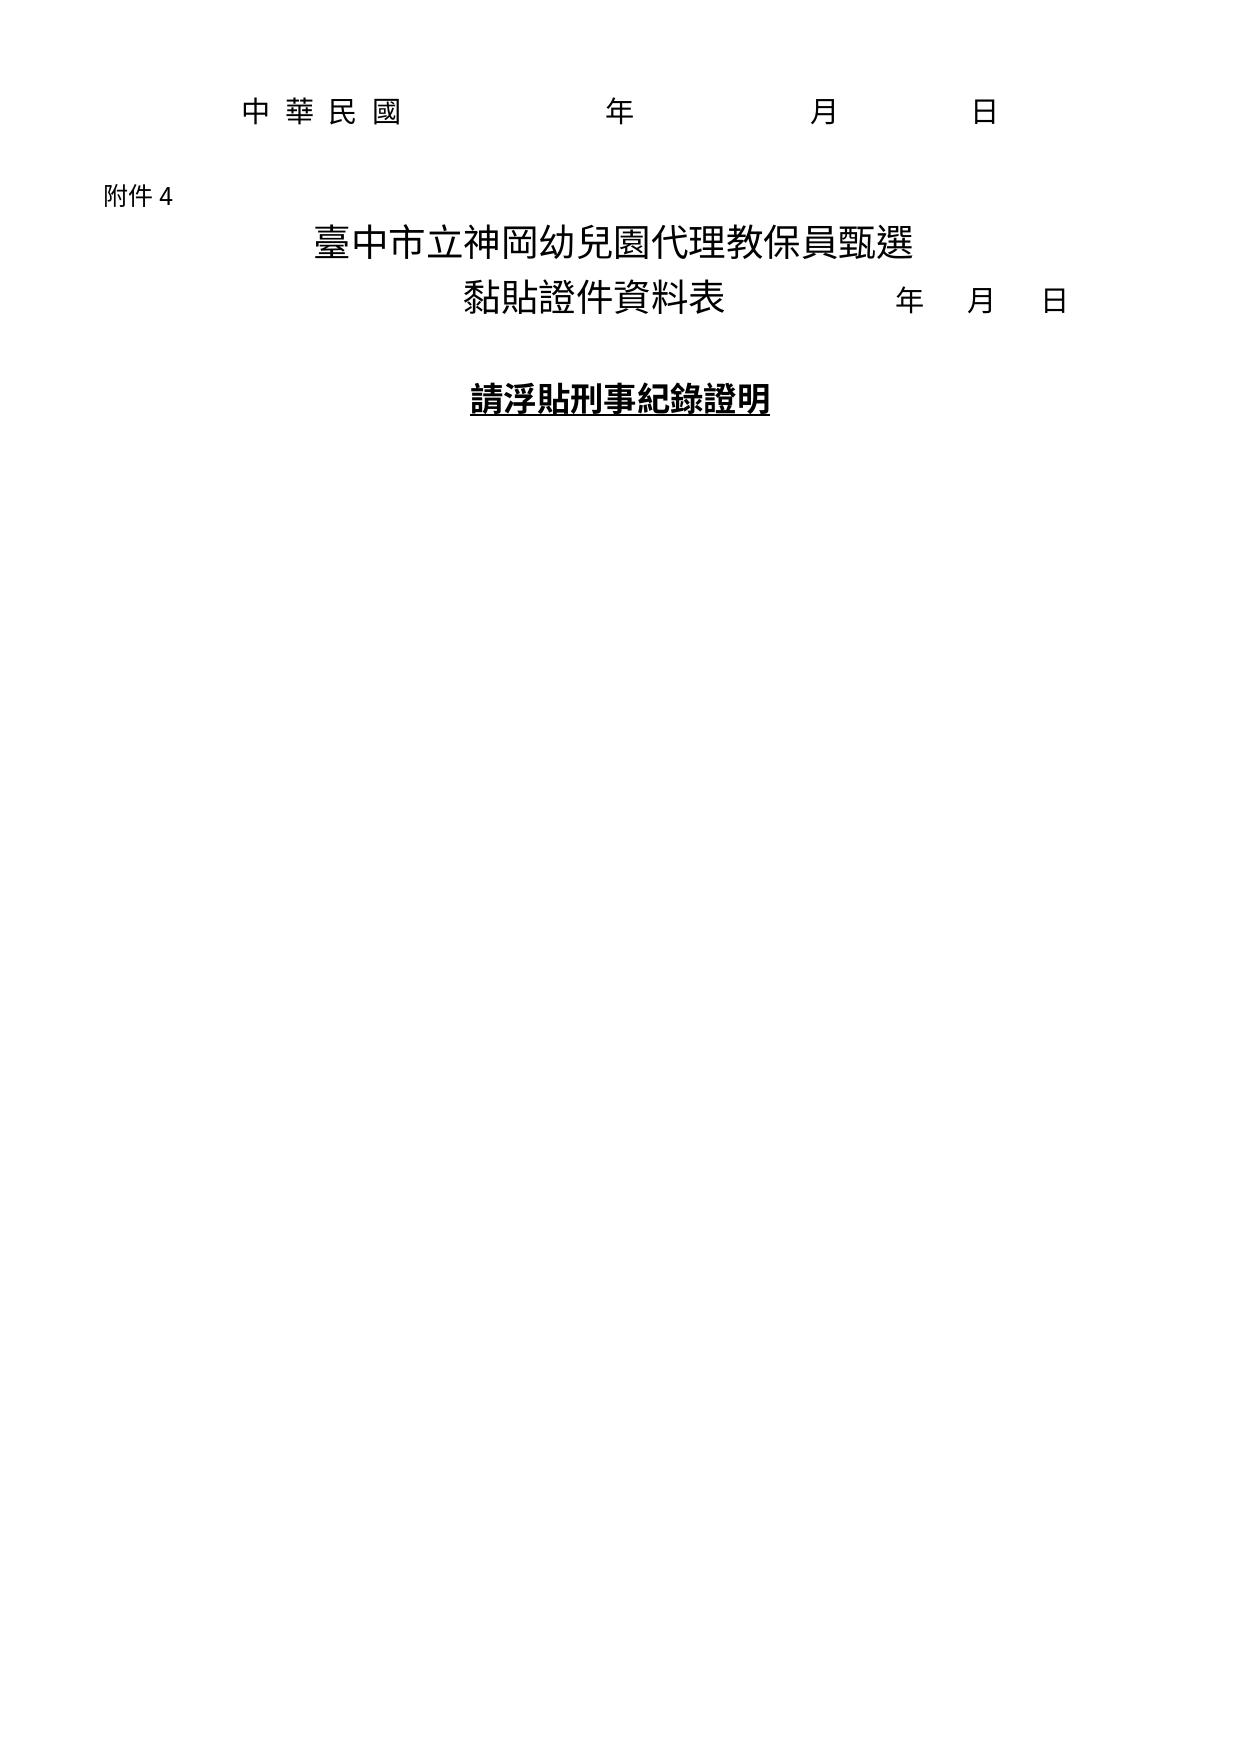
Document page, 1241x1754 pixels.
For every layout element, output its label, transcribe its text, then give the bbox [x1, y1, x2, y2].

text 黏貼證件資料表 年 月 日 [88, 267, 1137, 322]
text 請浮貼刑事紀錄證明 [103, 373, 1137, 421]
text 臺中市立神岡幼兒園代理教保員甄選 [88, 213, 1137, 267]
text 附件4 [103, 177, 1137, 213]
text 中 華 民 國 年 月 日 [103, 89, 1137, 131]
